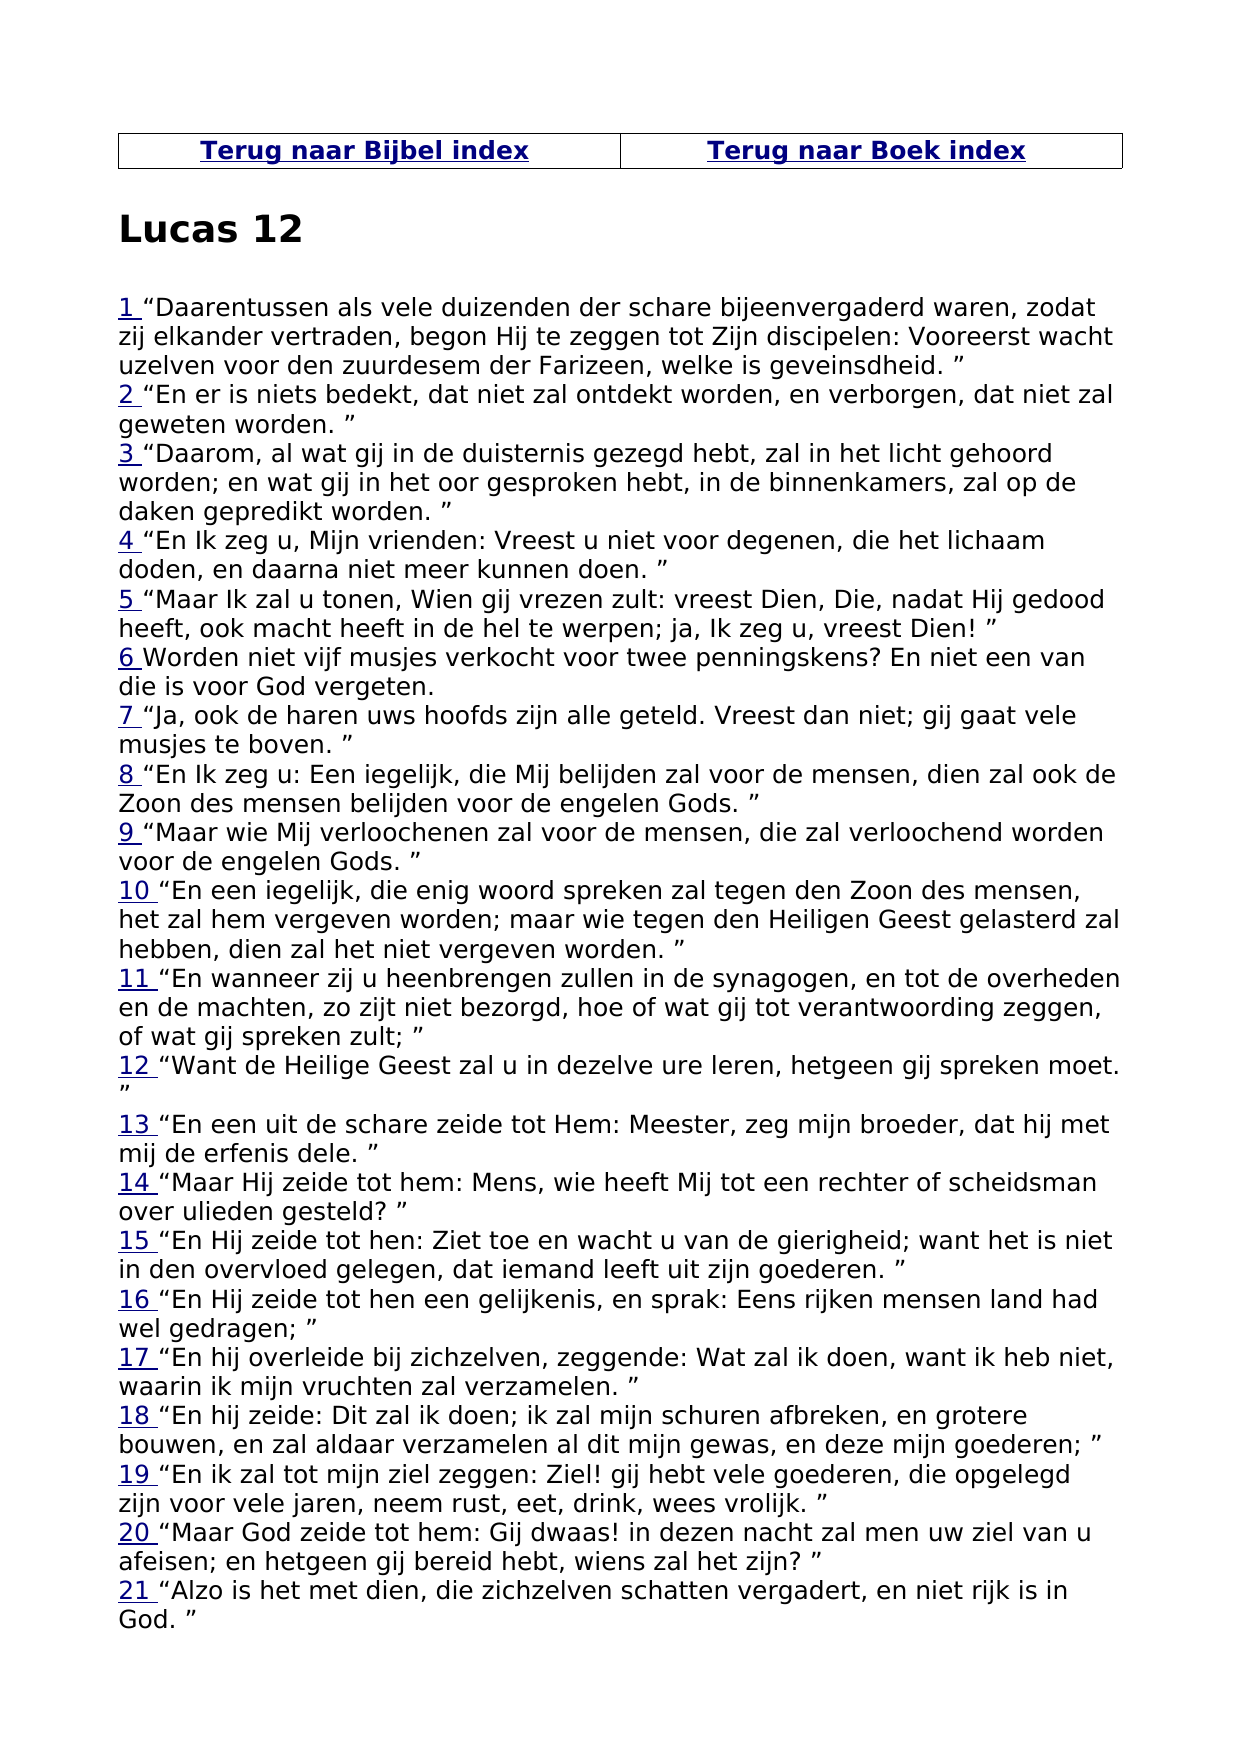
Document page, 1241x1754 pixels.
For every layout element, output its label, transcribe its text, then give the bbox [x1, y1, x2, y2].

table_header Terug naar Bijbel index [119, 134, 620, 168]
subtitle Lucas 12 [118, 208, 1122, 252]
table_header Terug naar Boek index [621, 134, 1122, 168]
text 1 “Daarentussen als vele duizenden der schare bijeenvergaderd waren, zodat zij elkander vertraden, begon Hij te zeggen tot Zijn discipelen: Vooreerst wacht uzelven voor den zuurdesem der Farizeen, welke is geveinsdheid. ” 2 “En er is niets bedekt, dat niet zal ontdekt worden, en verborgen, dat niet zal geweten worden. ” 3 “Daarom, al wat gij in de duisternis gezegd hebt, zal in het licht gehoord worden; en wat gij in het oor gesproken hebt, in de binnenkamers, zal op de daken gepredikt worden. ” 4 “En Ik zeg u, Mijn vrienden: Vreest u niet voor degenen, die het lichaam doden, en daarna niet meer kunnen doen. ” 5 “Maar Ik zal u tonen, Wien gij vrezen zult: vreest Dien, Die, nadat Hij gedood heeft, ook macht heeft in de hel te werpen; ja, Ik zeg u, vreest Dien! ” 6 Worden niet vijf musjes verkocht voor twee penningskens? En niet een van die is voor God vergeten. 7 “Ja, ook de haren uws hoofds zijn alle geteld. Vreest dan niet; gij gaat vele musjes te boven. ” 8 “En Ik zeg u: Een iegelijk, die Mij belijden zal voor de mensen, dien zal ook de Zoon des mensen belijden voor de engelen Gods. ” 9 “Maar wie Mij verloochenen zal voor de mensen, die zal verloochend worden voor de engelen Gods. ” 10 “En een iegelijk, die enig woord spreken zal tegen den Zoon des mensen, het zal hem vergeven worden; maar wie tegen den Heiligen Geest gelasterd zal hebben, dien zal het niet vergeven worden. ” 11 “En wanneer zij u heenbrengen zullen in de synagogen, en tot de overheden en de machten, zo zijt niet bezorgd, hoe of wat gij tot verantwoording zeggen, of wat gij spreken zult; ” 12 “Want de Heilige Geest zal u in dezelve ure leren, hetgeen gij spreken moet. ” 13 “En een uit de schare zeide tot Hem: Meester, zeg mijn broeder, dat hij met mij de erfenis dele. ” 14 “Maar Hij zeide tot hem: Mens, wie heeft Mij tot een rechter of scheidsman over ulieden gesteld? ” 15 “En Hij zeide tot hen: Ziet toe en wacht u van de gierigheid; want het is niet in den overvloed gelegen, dat iemand leeft uit zijn goederen. ” 16 “En Hij zeide tot hen een gelijkenis, en sprak: Eens rijken mensen land had wel gedragen; ” 17 “En hij overleide bij zichzelven, zeggende: Wat zal ik doen, want ik heb niet, waarin ik mijn vruchten zal verzamelen. ” 18 “En hij zeide: Dit zal ik doen; ik zal mijn schuren afbreken, en grotere bouwen, en zal aldaar verzamelen al dit mijn gewas, en deze mijn goederen; ” 19 “En ik zal tot mijn ziel zeggen: Ziel! gij hebt vele goederen, die opgelegd zijn voor vele jaren, neem rust, eet, drink, wees vrolijk. ” 20 “Maar God zeide tot hem: Gij dwaas! in dezen nacht zal men uw ziel van u afeisen; en hetgeen gij bereid hebt, wiens zal het zijn? ” 21 “Alzo is het met dien, die zichzelven schatten vergadert, en niet rijk is in God. ” [118, 264, 1122, 1635]
